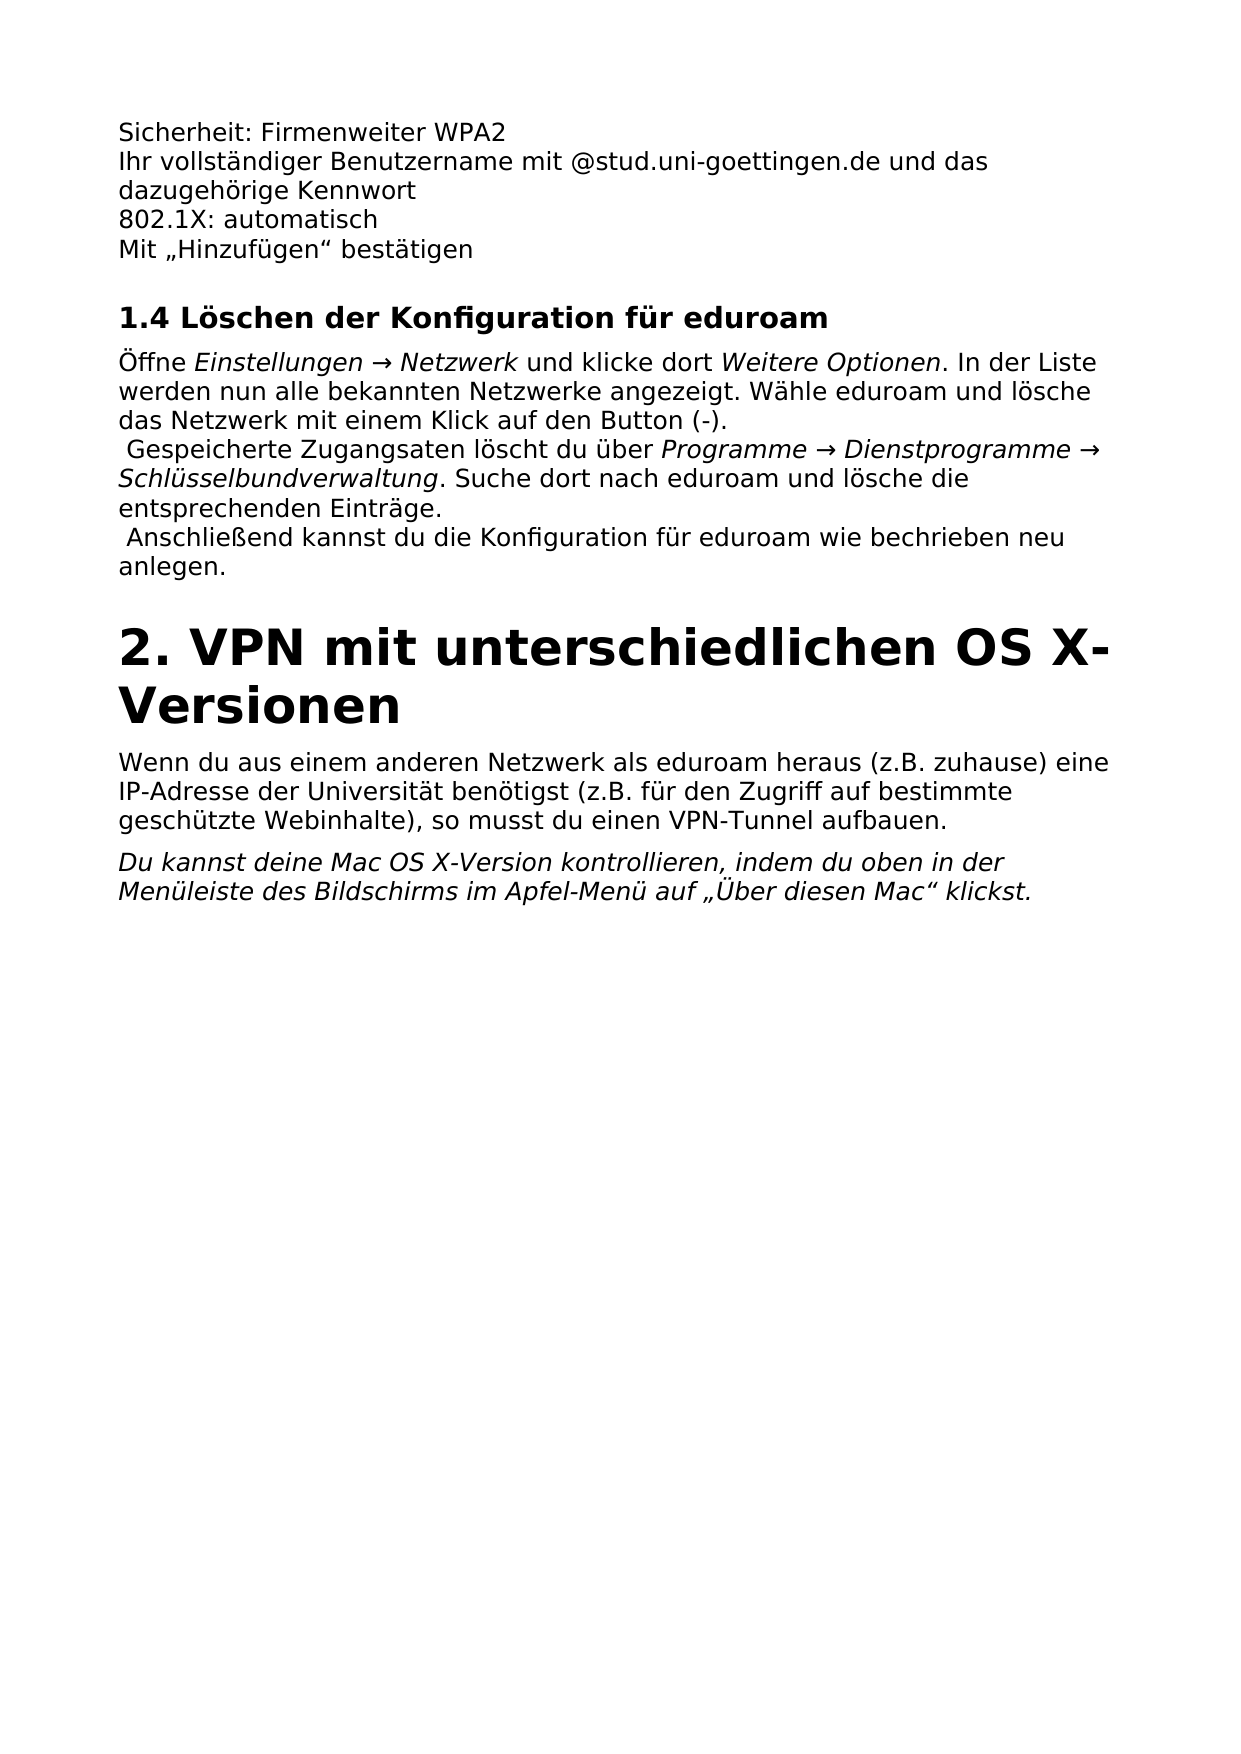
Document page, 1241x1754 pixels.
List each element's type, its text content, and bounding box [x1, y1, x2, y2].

subtitle 1.4 Löschen der Konfiguration für eduroam [118, 301, 1122, 335]
text Öffne Einstellungen → Netzwerk und klicke dort Weitere Optionen. In der Liste werden nun alle bekannten Netzwerke angezeigt. Wähle eduroam und lösche das Netzwerk mit einem Klick auf den Button (-). Gespeicherte Zugangsaten löscht du über Programme → Dienstprogramme → Schlüsselbundverwaltung. Suche dort nach eduroam und lösche die entsprechenden Einträge. Anschließend kannst du die Konfiguration für eduroam wie bechrieben neu anlegen. [118, 348, 1122, 581]
text Sicherheit: Firmenweiter WPA2 Ihr vollständiger Benutzername mit @stud.uni-goettingen.de und das dazugehörige Kennwort 802.1X: automatisch Mit „Hinzufügen“ bestätigen [118, 118, 1122, 264]
text Wenn du aus einem anderen Netzwerk als eduroam heraus (z.B. zuhause) eine IP-Adresse der Universität benötigst (z.B. für den Zugriff auf bestimmte geschützte Webinhalte), so musst du einen VPN-Tunnel aufbauen. [118, 748, 1122, 835]
subtitle 2. VPN mit unterschiedlichen OS X-Versionen [118, 619, 1122, 735]
text Du kannst deine Mac OS X-Version kontrollieren, indem du oben in der Menüleiste des Bildschirms im Apfel-Menü auf „Über diesen Mac“ klickst. [118, 848, 1122, 935]
